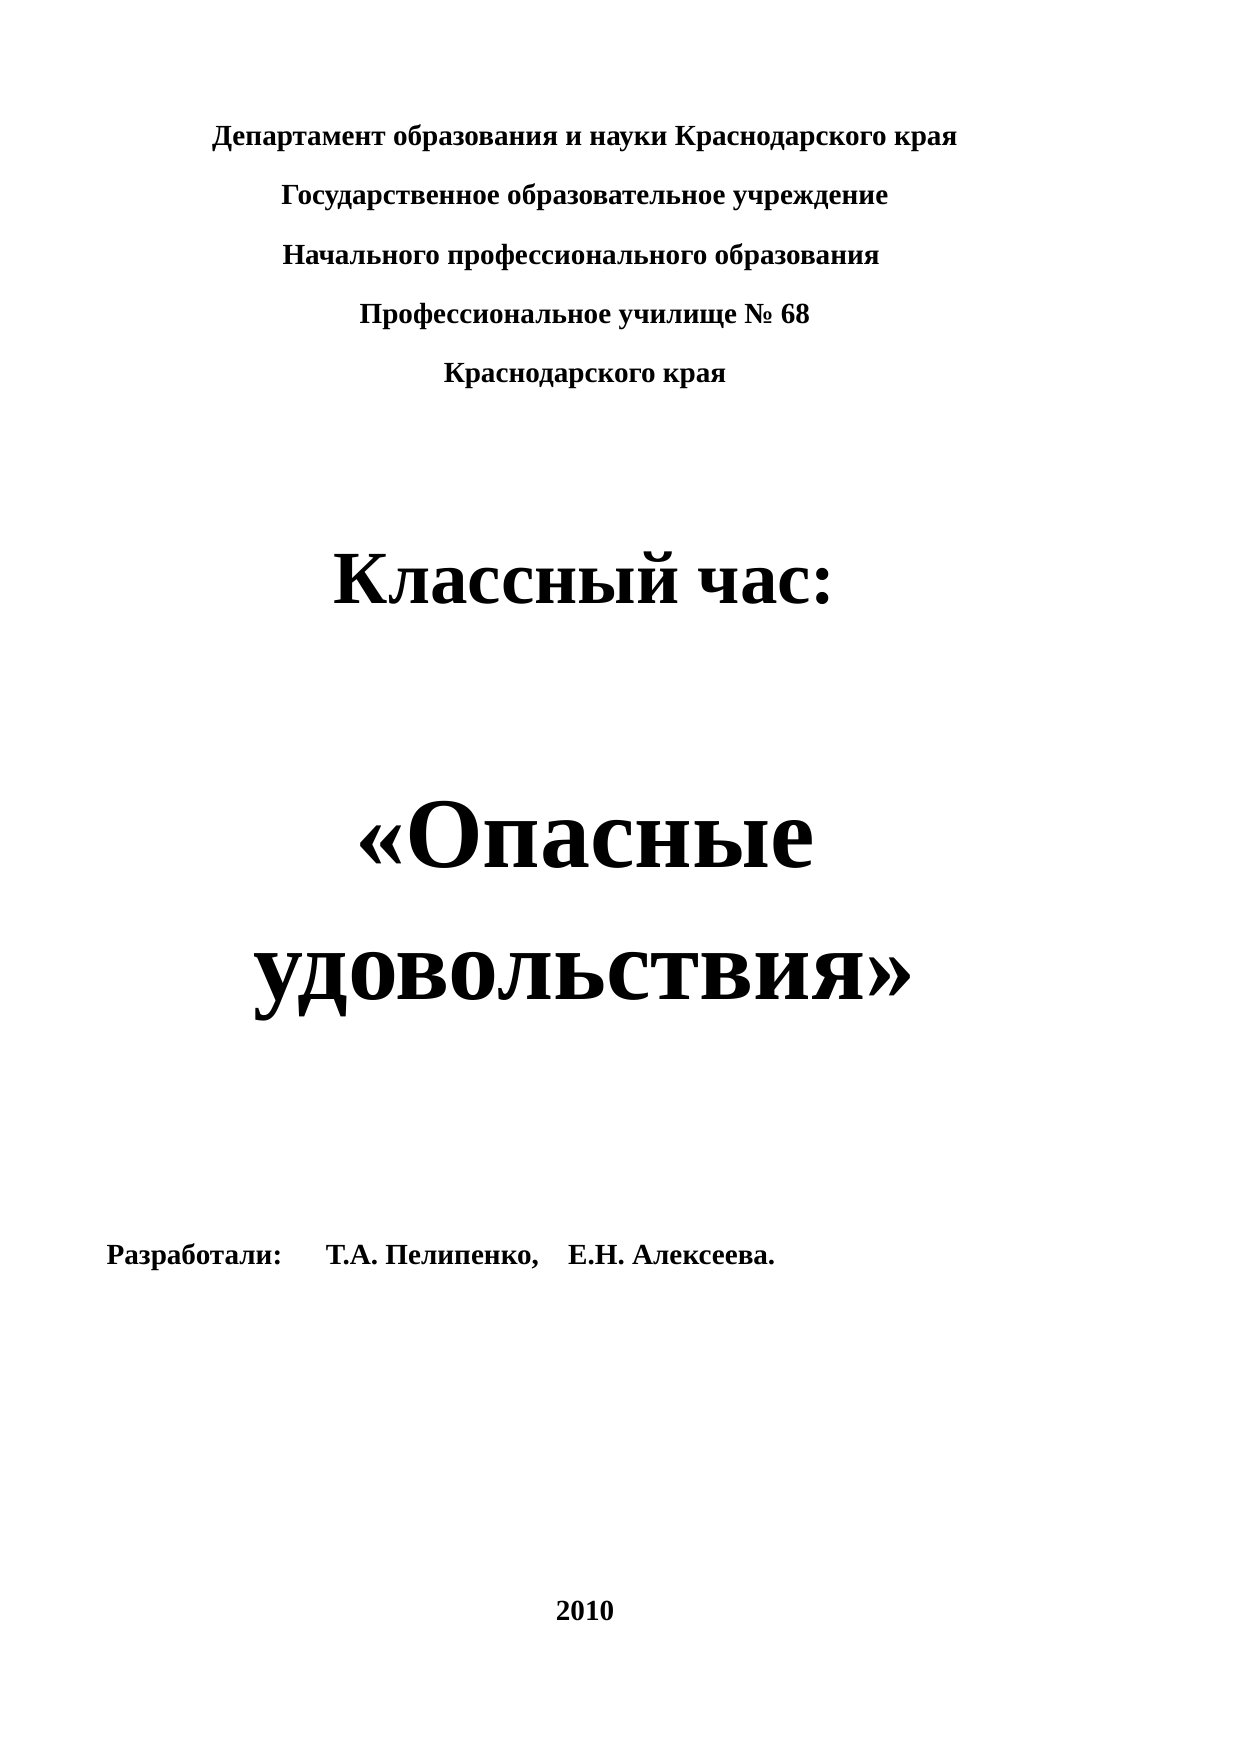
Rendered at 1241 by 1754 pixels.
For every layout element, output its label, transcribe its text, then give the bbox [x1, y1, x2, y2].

text Разработали: Т.А. Пелипенко, Е.Н. Алексеева. [106, 1237, 1063, 1271]
text Государственное образовательное учреждение [106, 177, 1063, 211]
text «Опасные удовольствия» [106, 774, 1063, 1021]
text Классный час: [106, 534, 1063, 620]
text Начального профессионального образования [106, 237, 1063, 270]
text 2010 [106, 1593, 1063, 1627]
text Краснодарского края [106, 356, 1063, 389]
text Профессиональное училище № 68 [106, 296, 1063, 330]
text Департамент образования и науки Краснодарского края [106, 118, 1063, 152]
